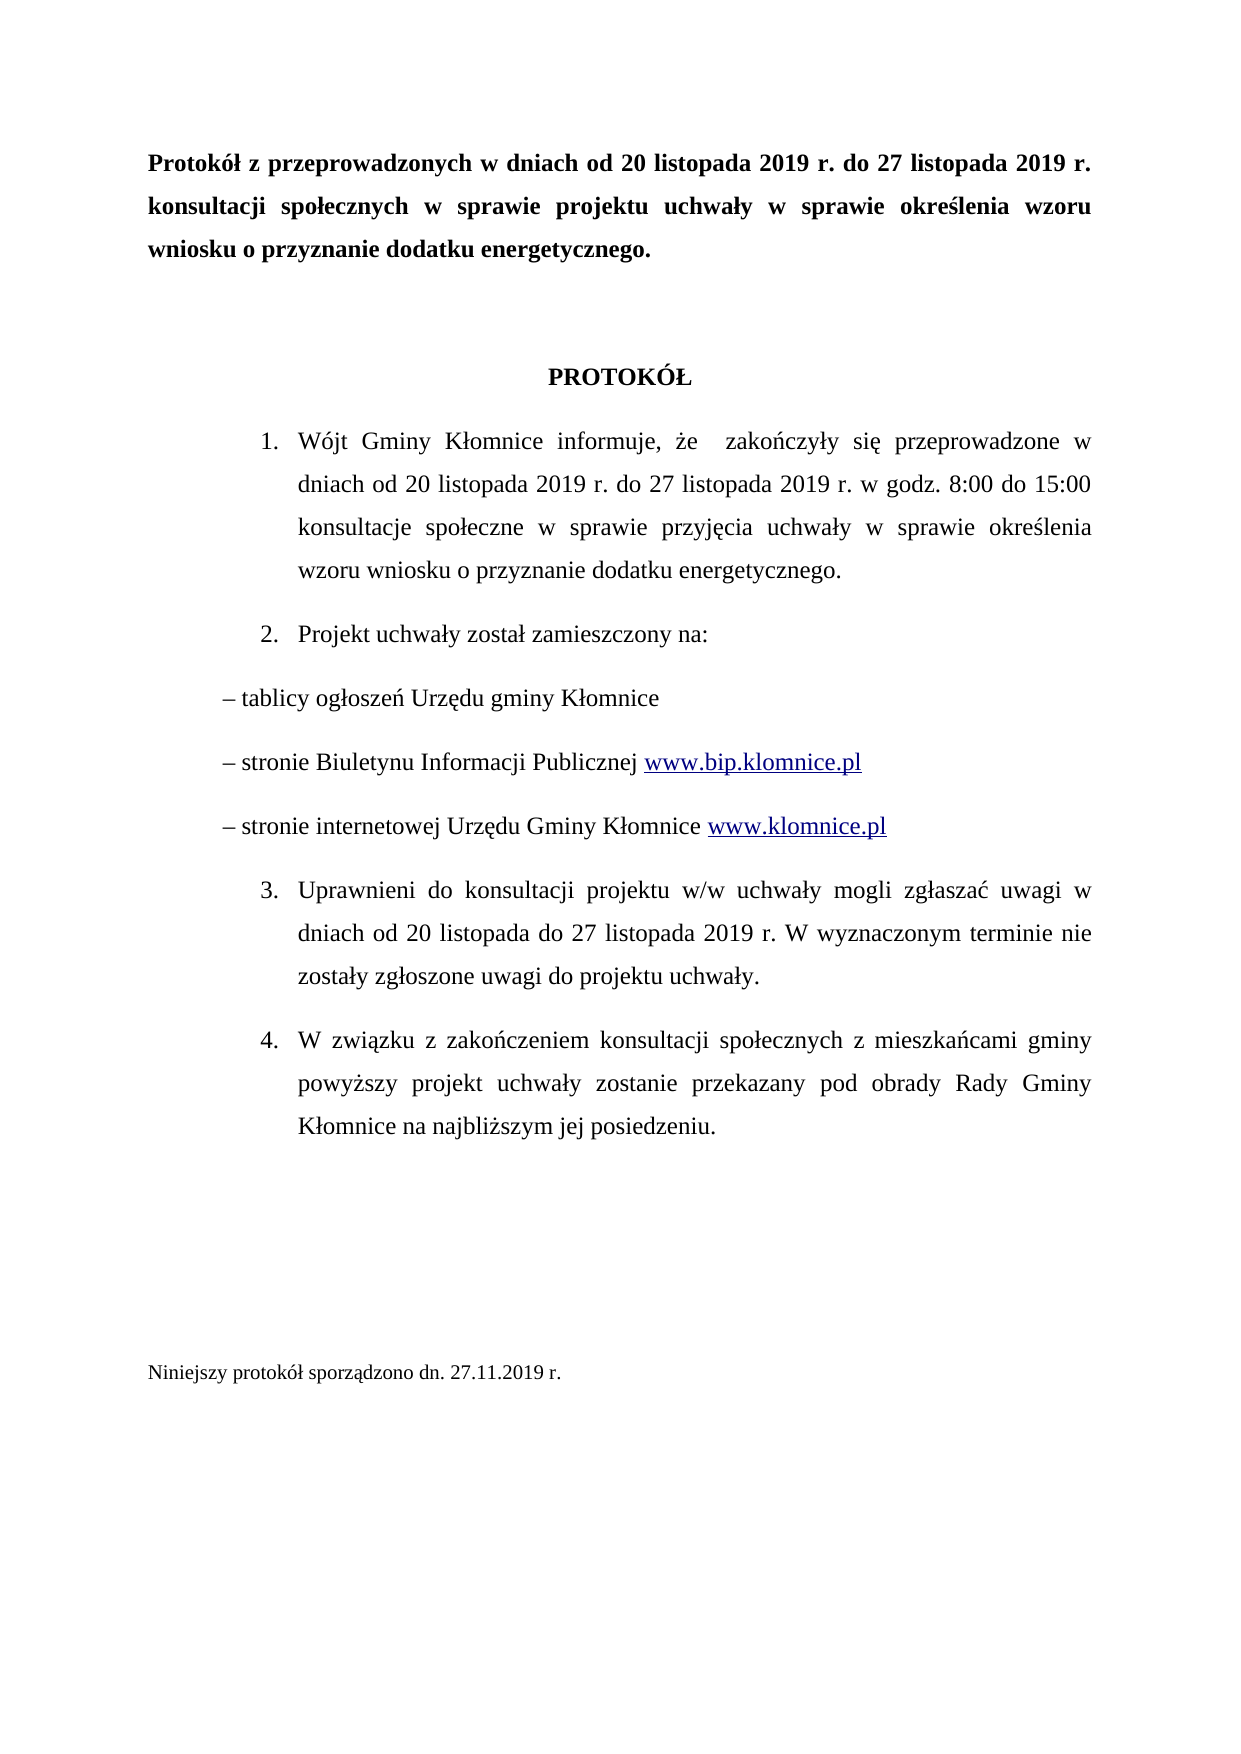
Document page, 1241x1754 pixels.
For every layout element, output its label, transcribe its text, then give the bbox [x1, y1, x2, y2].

list – stronie internetowej Urzędu Gminy Kłomnice www.klomnice.pl [223, 811, 1093, 840]
list Projekt uchwały został zamieszczony na: [260, 619, 1093, 648]
list Wójt Gminy Kłomnice informuje, że zakończyły się przeprowadzone w dniach od 20 listopada 2019 r. do 27 listopada 2019 r. w godz. 8:00 do 15:00 konsultacje społeczne w sprawie przyjęcia uchwały w sprawie określenia wzoru wniosku o przyznanie dodatku energetycznego. [260, 426, 1093, 584]
list W związku z zakończeniem konsultacji społecznych z mieszkańcami gminy powyższy projekt uchwały zostanie przekazany pod obrady Rady Gminy Kłomnice na najbliższym jej posiedzeniu. [260, 1025, 1093, 1140]
text Niniejszy protokół sporządzono dn. 27.11.2019 r. [148, 1360, 1093, 1384]
list – stronie Biuletynu Informacji Publicznej www.bip.klomnice.pl [223, 747, 1093, 776]
text PROTOKÓŁ [148, 362, 1093, 391]
list Uprawnieni do konsultacji projektu w/w uchwały mogli zgłaszać uwagi w dniach od 20 listopada do 27 listopada 2019 r. W wyznaczonym terminie nie zostały zgłoszone uwagi do projektu uchwały. [260, 875, 1093, 990]
text Protokół z przeprowadzonych w dniach od 20 listopada 2019 r. do 27 listopada 2019 r. konsultacji społecznych w sprawie projektu uchwały w sprawie określenia wzoru wniosku o przyznanie dodatku energetycznego. [148, 148, 1093, 263]
list – tablicy ogłoszeń Urzędu gminy Kłomnice [223, 683, 1093, 712]
